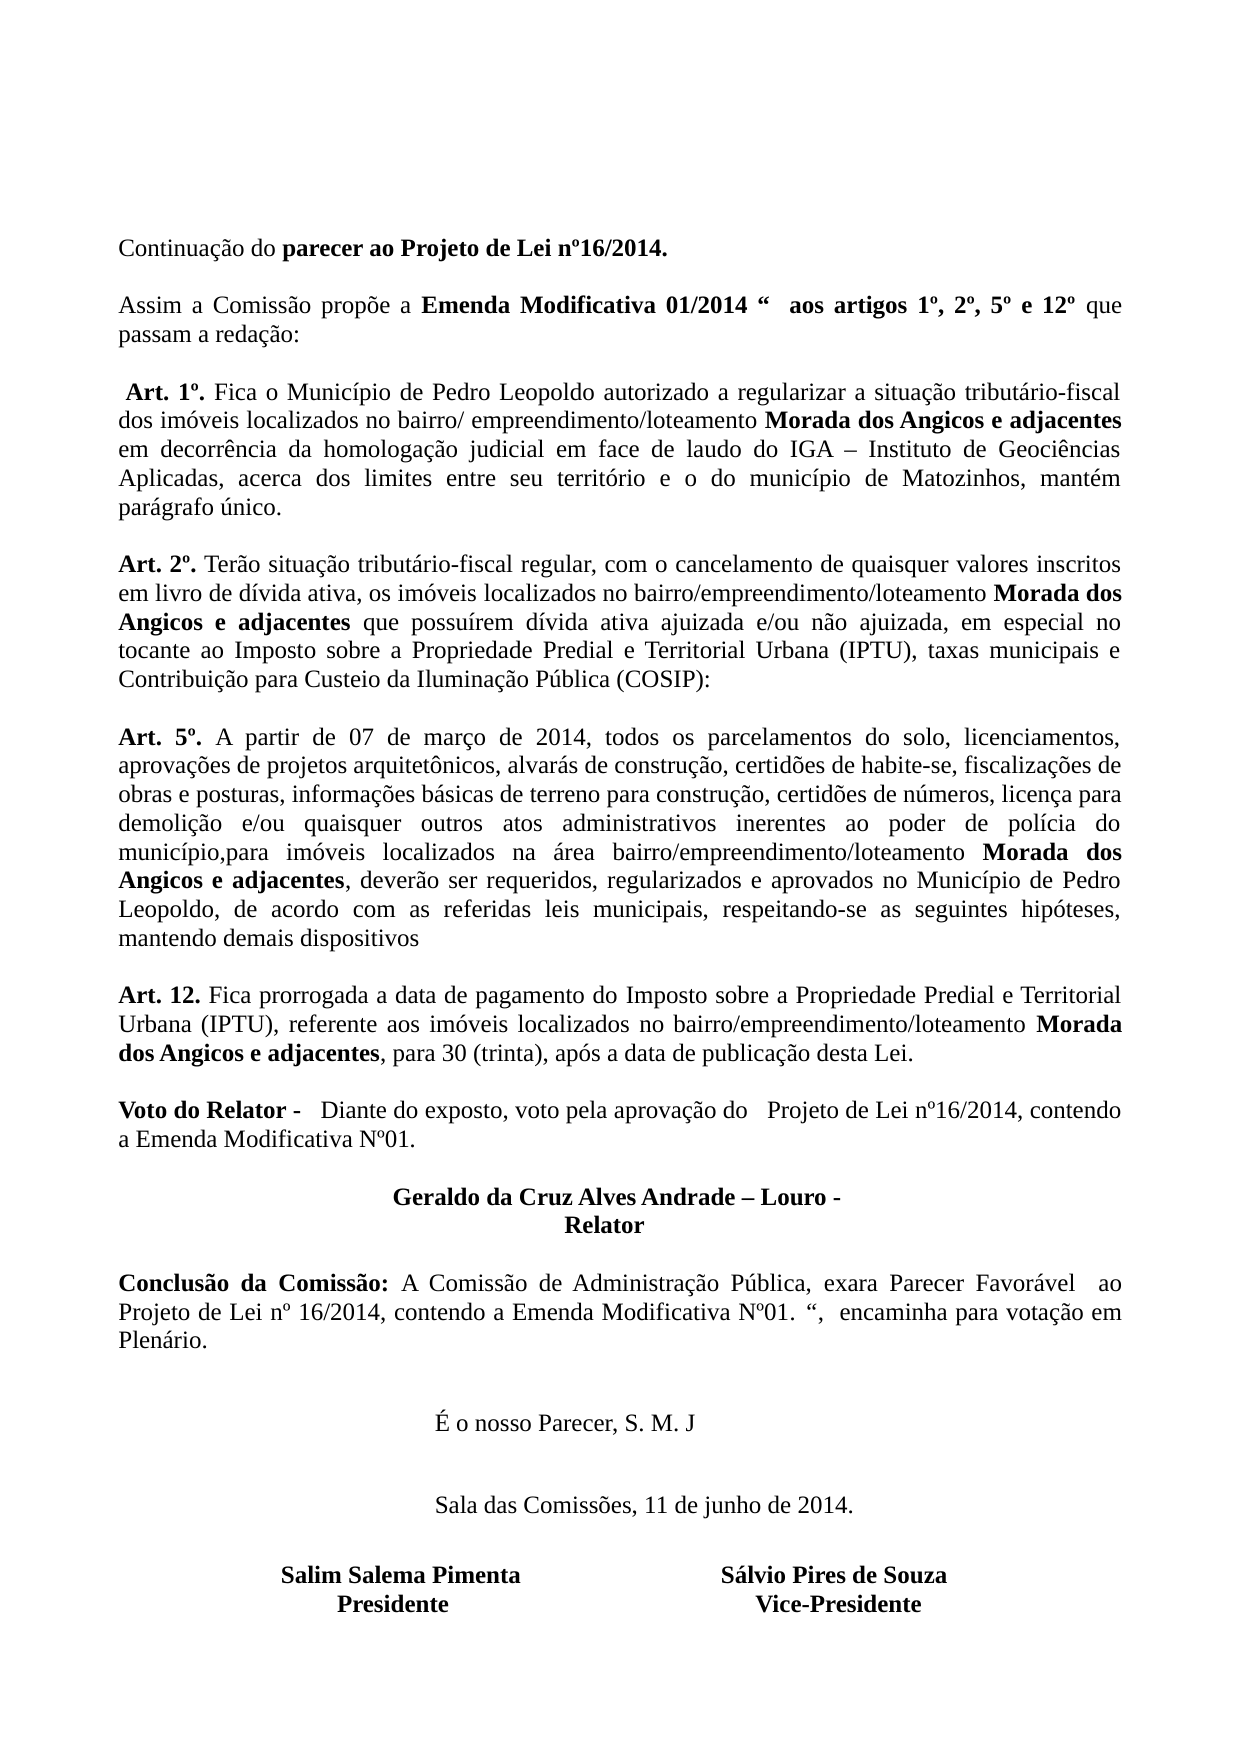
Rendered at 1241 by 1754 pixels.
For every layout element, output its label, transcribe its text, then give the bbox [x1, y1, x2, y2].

text Sala das Comissões, 11 de junho de 2014. [118, 1491, 1122, 1519]
text Geraldo da Cruz Alves Andrade – Louro - [118, 1182, 1122, 1211]
text Relator [118, 1211, 1122, 1239]
text Art. 12. Fica prorrogada a data de pagamento do Imposto sobre a Propriedade Predial e Territorial Urbana (IPTU), referente aos imóveis localizados no bairro/empreendimento/loteamento Morada dos Angicos e adjacentes, para 30 (trinta), após a data de publicação desta Lei. [118, 981, 1122, 1067]
text Art. 2º. Terão situação tributário-fiscal regular, com o cancelamento de quaisquer valores inscritos em livro de dívida ativa, os imóveis localizados no bairro/empreendimento/loteamento Morada dos Angicos e adjacentes que possuírem dívida ativa ajuizada e/ou não ajuizada, em especial no tocante ao Imposto sobre a Propriedade Predial e Territorial Urbana (IPTU), taxas municipais e Contribuição para Custeio da Iluminação Pública (COSIP): [118, 549, 1122, 693]
text Art. 5º. A partir de 07 de março de 2014, todos os parcelamentos do solo, licenciamentos, aprovações de projetos arquitetônicos, alvarás de construção, certidões de habite-se, fiscalizações de obras e posturas, informações básicas de terreno para construção, certidões de números, licença para demolição e/ou quaisquer outros atos administrativos inerentes ao poder de polícia do município,para imóveis localizados na área bairro/empreendimento/loteamento Morada dos Angicos e adjacentes, deverão ser requeridos, regularizados e aprovados no Município de Pedro Leopoldo, de acordo com as referidas leis municipais, respeitando-se as seguintes hipóteses, mantendo demais dispositivos [118, 722, 1122, 952]
text Art. 1º. Fica o Município de Pedro Leopoldo autorizado a regularizar a situação tributário-fiscal dos imóveis localizados no bairro/ empreendimento/loteamento Morada dos Angicos e adjacentes em decorrência da homologação judicial em face de laudo do IGA – Instituto de Geociências Aplicadas, acerca dos limites entre seu território e o do município de Matozinhos, mantém parágrafo único. [118, 377, 1122, 521]
text É o nosso Parecer, S. M. J [118, 1408, 1122, 1437]
text Salim Salema Pimenta Sálvio Pires de Souza [118, 1561, 1122, 1589]
text Conclusão da Comissão: A Comissão de Administração Pública, exara Parecer Favorável ao Projeto de Lei nº 16/2014, contendo a Emenda Modificativa Nº01. “, encaminha para votação em Plenário. [118, 1268, 1122, 1354]
text Voto do Relator - Diante do exposto, voto pela aprovação do Projeto de Lei nº16/2014, contendo a Emenda Modificativa Nº01. [118, 1096, 1122, 1153]
text Assim a Comissão propõe a Emenda Modificativa 01/2014 “ aos artigos 1º, 2º, 5º e 12º que passam a redação: [118, 291, 1122, 348]
text Continuação do parecer ao Projeto de Lei nº16/2014. [118, 233, 1122, 262]
text Presidente Vice-Presidente [118, 1589, 1122, 1618]
